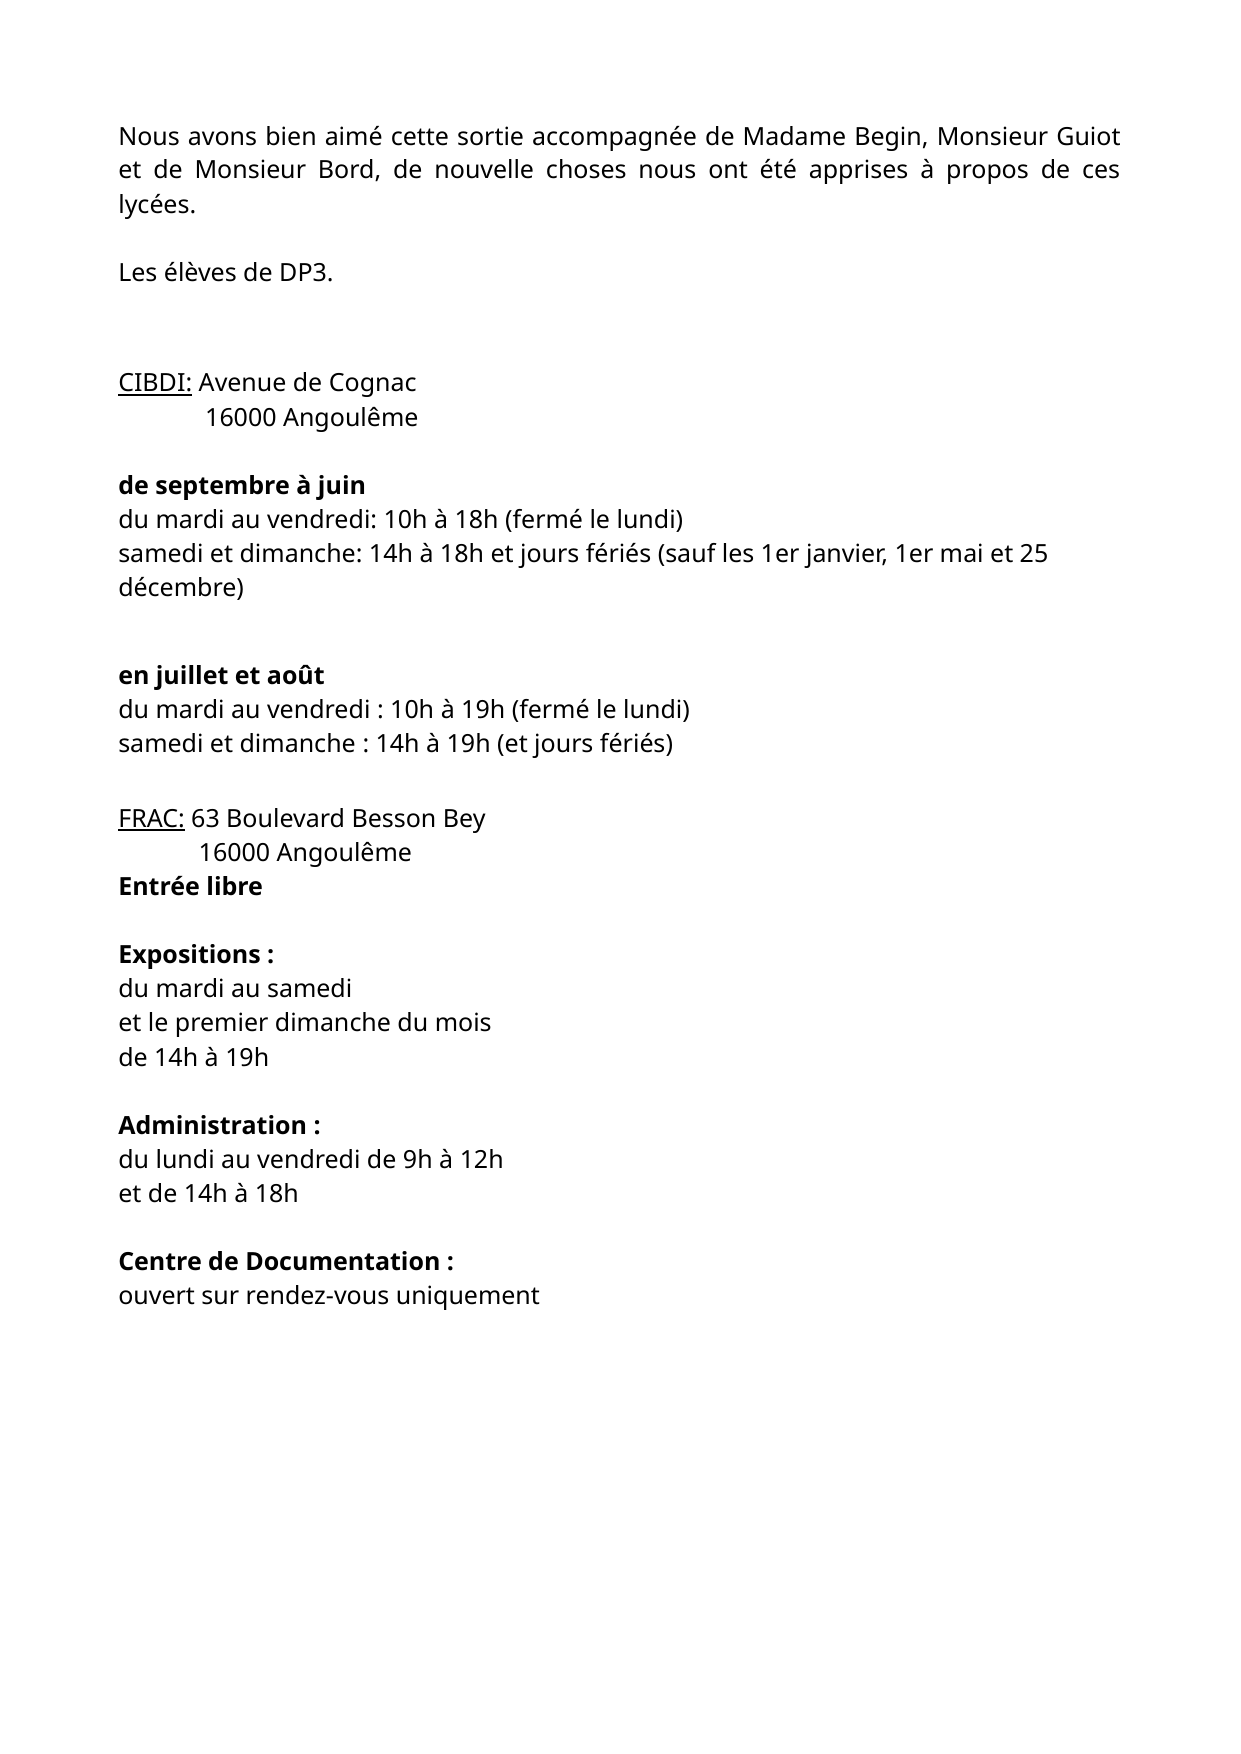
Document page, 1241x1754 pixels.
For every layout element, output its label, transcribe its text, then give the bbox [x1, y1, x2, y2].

text de septembre à juin du mardi au vendredi: 10h à 18h (fermé le lundi) samedi et dimanche: 14h à 18h et jours fériés (sauf les 1er janvier, 1er mai et 25 décembre) [118, 467, 1122, 603]
text Nous avons bien aimé cette sortie accompagnée de Madame Begin, Monsieur Guiot et de Monsieur Bord, de nouvelle choses nous ont été apprises à propos de ces lycées. [118, 118, 1122, 220]
text Les élèves de DP3. [118, 254, 1122, 288]
text en juillet et août du mardi au vendredi : 10h à 19h (fermé le lundi) samedi et dimanche : 14h à 19h (et jours fériés) [118, 657, 1122, 788]
text CIBDI: Avenue de Cognac [118, 365, 1122, 399]
text 16000 Angoulême Entrée libre [118, 835, 1122, 937]
text FRAC: 63 Boulevard Besson Bey [118, 801, 1122, 835]
text Expositions : du mardi au samedi et le premier dimanche du mois de 14h à 19h Administration : du lundi au vendredi de 9h à 12h et de 14h à 18h Centre de Documentation : ouvert sur rendez-vous uniquement [118, 937, 1122, 1380]
text 16000 Angoulême [118, 399, 1122, 433]
